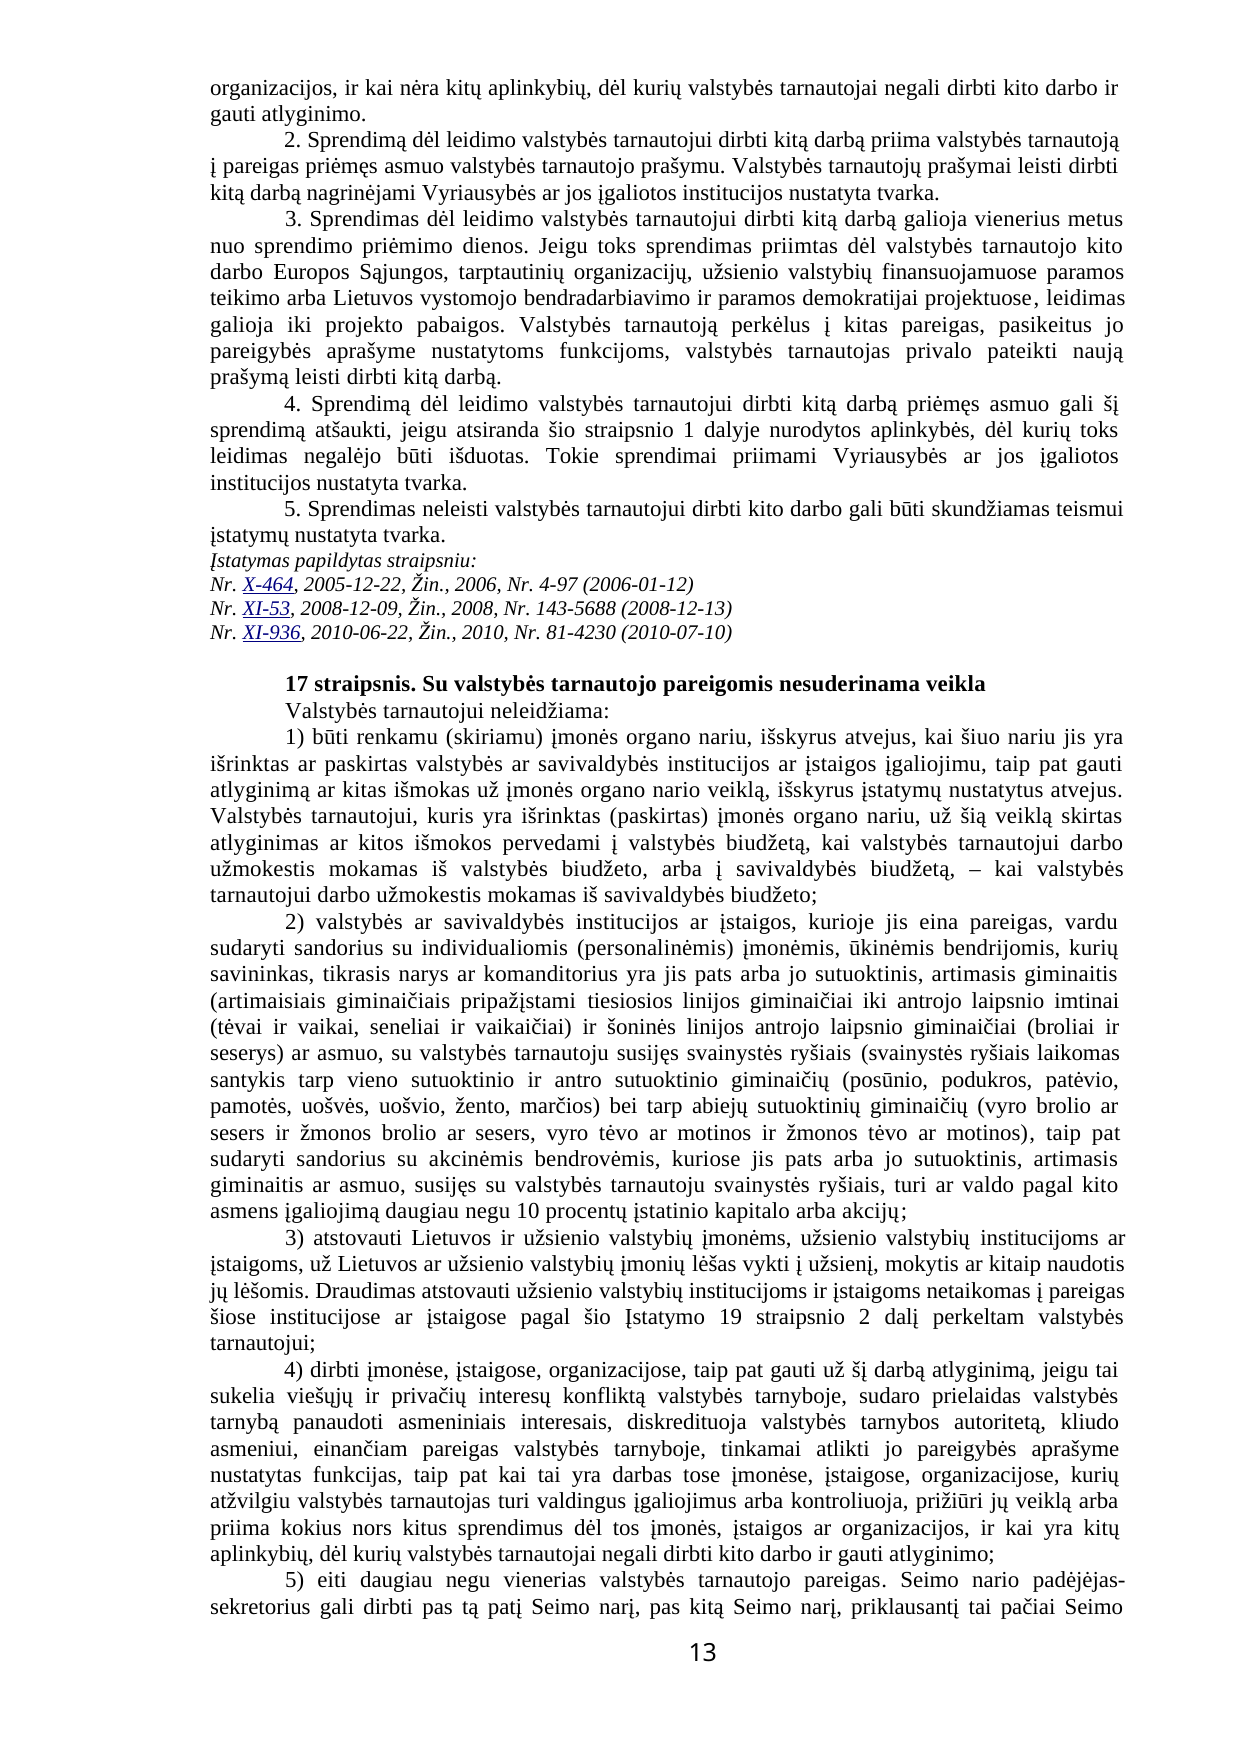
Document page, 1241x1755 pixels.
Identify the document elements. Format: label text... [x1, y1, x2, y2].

text organizacijos, ir kai nėra kitų aplinkybių, dėl kurių valstybės tarnautojai negali dirbti kito darbo ir gauti atlyginimo. [210, 73, 1120, 126]
text 2) valstybės ar savivaldybės institucijos ar įstaigos, kurioje jis eina pareigas, vardu sudaryti sandorius su individualiomis (personalinėmis) įmonėmis, ūkinėmis bendrijomis, kurių savininkas, tikrasis narys ar komanditorius yra jis pats arba jo sutuoktinis, artimasis giminaitis (artimaisiais giminaičiais pripažįstami tiesiosios linijos giminaičiai iki antrojo laipsnio imtinai (tėvai ir vaikai, seneliai ir vaikaičiai) ir šoninės linijos antrojo laipsnio giminaičiai (broliai ir seserys) ar asmuo, su valstybės tarnautoju susijęs svainystės ryšiais (svainystės ryšiais laikomas santykis tarp vieno sutuoktinio ir antro sutuoktinio giminaičių (posūnio, podukros, patėvio, pamotės, uošvės, uošvio, žento, marčios) bei tarp abiejų sutuoktinių giminaičių (vyro brolio ar sesers ir žmonos brolio ar sesers, vyro tėvo ar motinos ir žmonos tėvo ar motinos), taip pat sudaryti sandorius su akcinėmis bendrovėmis, kuriose jis pats arba jo sutuoktinis, artimasis giminaitis ar asmuo, susijęs su valstybės tarnautoju svainystės ryšiais, turi ar valdo pagal kito asmens įgaliojimą daugiau negu 10 procentų įstatinio kapitalo arba akcijų; [210, 908, 1120, 1224]
text 2. Sprendimą dėl leidimo valstybės tarnautojui dirbti kitą darbą priima valstybės tarnautoją į pareigas priėmęs asmuo valstybės tarnautojo prašymu. Valstybės tarnautojų prašymai leisti dirbti kitą darbą nagrinėjami Vyriausybės ar jos įgaliotos institucijos nustatyta tvarka. [210, 126, 1120, 205]
text 3. Sprendimas dėl leidimo valstybės tarnautojui dirbti kitą darbą galioja vienerius metus nuo sprendimo priėmimo dienos. Jeigu toks sprendimas priimtas dėl valstybės tarnautojo kito darbo Europos Sąjungos, tarptautinių organizacijų, užsienio valstybių finansuojamuose paramos teikimo arba Lietuvos vystomojo bendradarbiavimo ir paramos demokratijai projektuose, leidimas galioja iki projekto pabaigos. Valstybės tarnautoją perkėlus į kitas pareigas, pasikeitus jo pareigybės aprašyme nustatytoms funkcijoms, valstybės tarnautojas privalo pateikti naują prašymą leisti dirbti kitą darbą. [210, 205, 1126, 390]
text Nr. XI-53, 2008-12-09, Žin., 2008, Nr. 143-5688 (2008-12-13) [210, 596, 1120, 620]
text ) būti renkamu (skiriamu) įmonės organo nariu, išskyrus atvejus, kai šiuo nariu jis yra išrinktas ar paskirtas valstybės ar savivaldybės institucijos ar įstaigos įgaliojimu, taip pat gauti atlyginimą ar kitas išmokas už įmonės organo nario veiklą, išskyrus įstatymų nustatytus atvejus. Valstybės tarnautojui, kuris yra išrinktas (paskirtas) įmonės organo nariu, už šią veiklą skirtas atlyginimas ar kitos išmokos pervedami į valstybės biudžetą, kai valstybės tarnautojui darbo užmokestis mokamas iš valstybės biudžeto, arba į savivaldybės biudžetą, – kai valstybės tarnautojui darbo užmokestis mokamas iš savivaldybės biudžeto; [210, 723, 1126, 908]
text 4) dirbti įmonėse, įstaigose, organizacijose, taip pat gauti už šį darbą atlyginimą, jeigu tai sukelia viešųjų ir privačių interesų konfliktą valstybės tarnyboje, sudaro prielaidas valstybės tarnybą panaudoti asmeniniais interesais, diskredituoja valstybės tarnybos autoritetą, kliudo asmeniui, einančiam pareigas valstybės tarnyboje, tinkamai atlikti jo pareigybės aprašyme nustatytas funkcijas, taip pat kai tai yra darbas tose įmonėse, įstaigose, organizacijose, kurių atžvilgiu valstybės tarnautojas turi valdingus įgaliojimus arba kontroliuoja, prižiūri jų veiklą arba priima kokius nors kitus sprendimus dėl tos įmonės, įstaigos ar organizacijos, ir kai yra kitų aplinkybių, dėl kurių valstybės tarnautojai negali dirbti kito darbo ir gauti atlyginimo; [210, 1356, 1120, 1567]
text 4. Sprendimą dėl leidimo valstybės tarnautojui dirbti kitą darbą priėmęs asmuo gali šį sprendimą atšaukti, jeigu atsiranda šio straipsnio 1 dalyje nurodytos aplinkybės, dėl kurių toks leidimas negalėjo būti išduotas. Tokie sprendimai priimami Vyriausybės ar jos įgaliotos institucijos nustatyta tvarka. [210, 390, 1120, 495]
text Nr. X-464, 2005-12-22, Žin., 2006, Nr. 4-97 (2006-01-12) [210, 572, 1120, 596]
text 3) atstovauti Lietuvos ir užsienio valstybių įmonėms, užsienio valstybių institucijoms ar įstaigoms, už Lietuvos ar užsienio valstybių įmonių lėšas vykti į užsienį, mokytis ar kitaip naudotis jų lėšomis. Draudimas atstovauti užsienio valstybių institucijoms ir įstaigoms netaikomas į pareigas šiose institucijose ar įstaigose pagal šio Įstatymo 19 straipsnio 2 dalį perkeltam valstybės tarnautojui; [210, 1224, 1126, 1356]
text 5. Sprendimas neleisti valstybės tarnautojui dirbti kito darbo gali būti skundžiamas teismui įstatymų nustatyta tvarka. [210, 495, 1126, 548]
text 5) eiti daugiau negu vienerias valstybės tarnautojo pareigas. Seimo nario padėjėjas-sekretorius gali dirbti pas tą patį Seimo narį, pas kitą Seimo narį, priklausantį tai pačiai Seimo [210, 1567, 1126, 1619]
text Nr. XI-936, 2010-06-22, Žin., 2010, Nr. 81-4230 (2010-07-10) [210, 620, 1120, 644]
text Valstybės tarnautojui neleidžiama: [210, 697, 1126, 723]
text Įstatymas papildytas straipsniu: [210, 548, 1126, 572]
text 17 straipsnis. Su valstybės tarnautojo pareigomis nesuderinama veikla [210, 671, 1126, 697]
